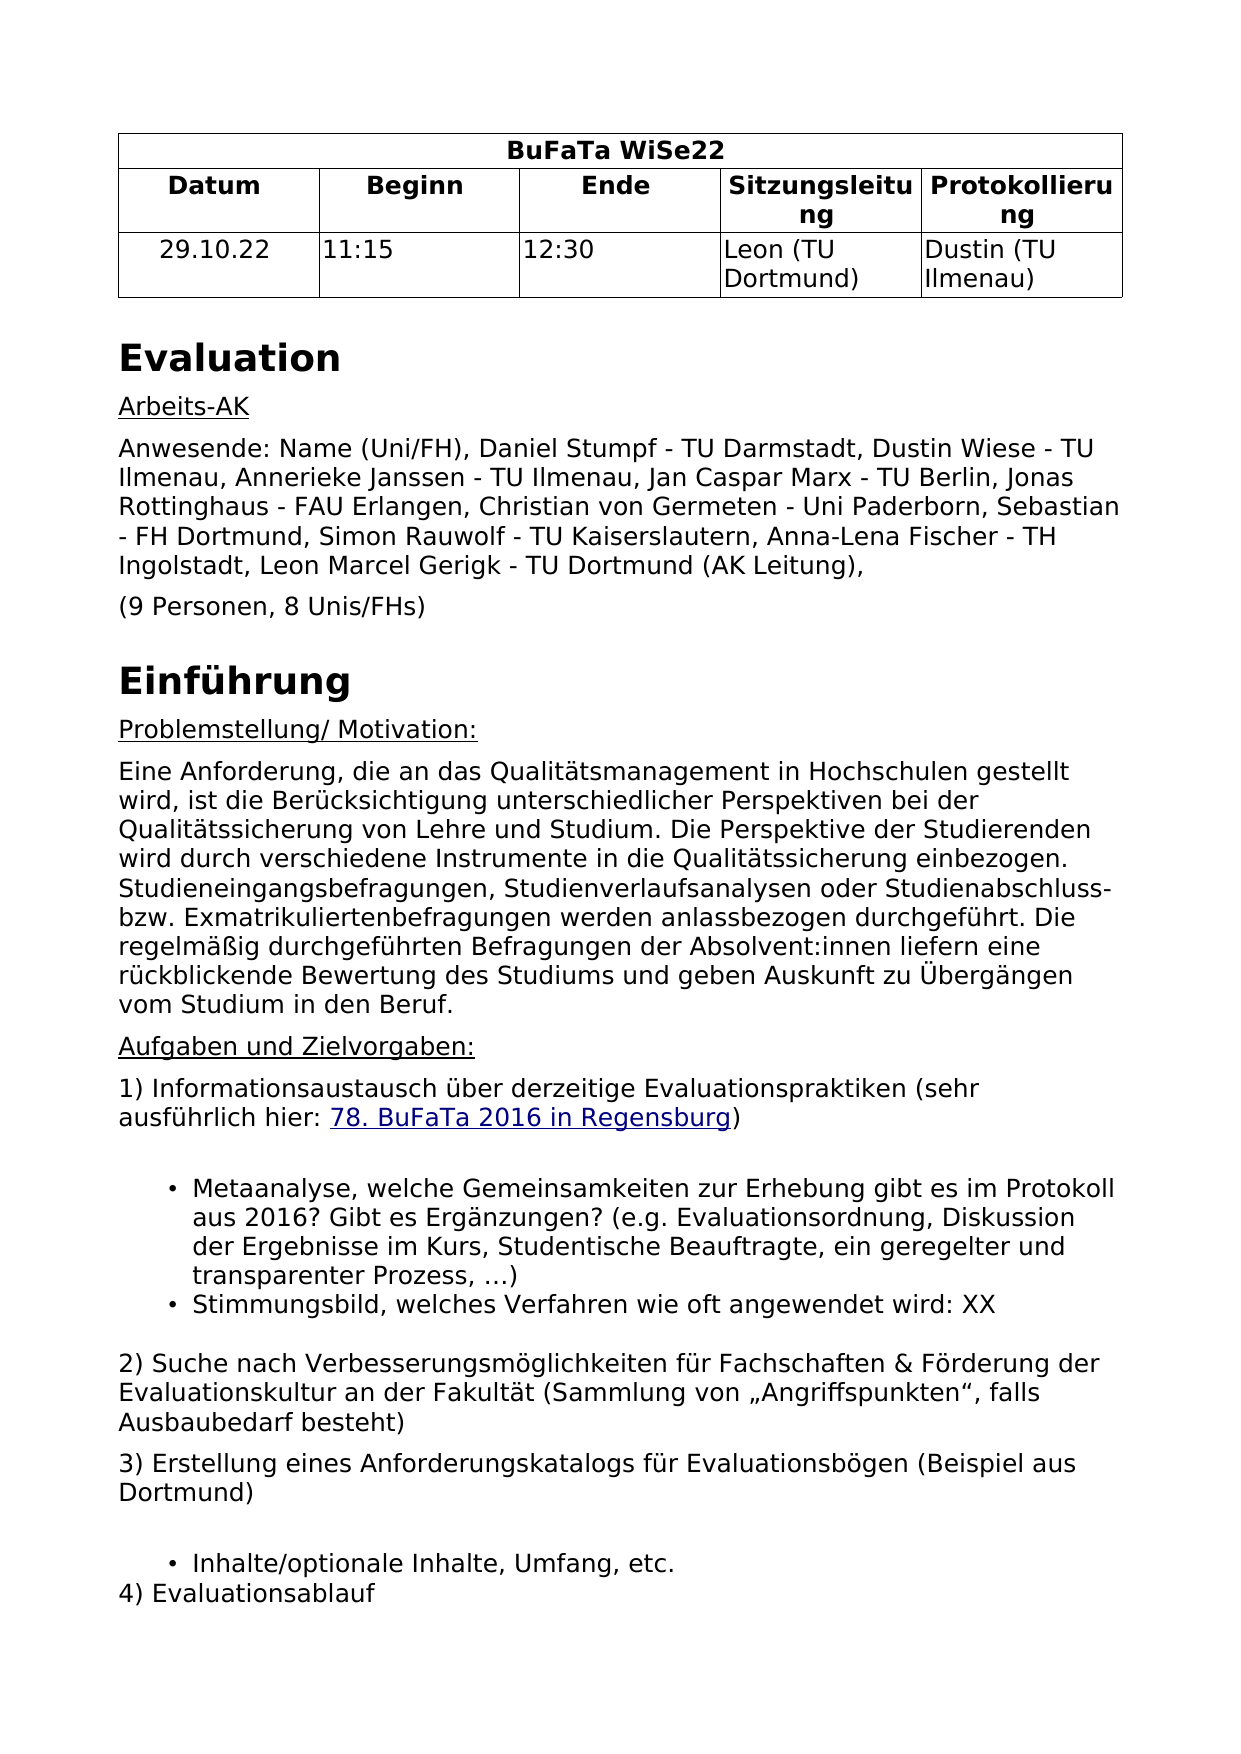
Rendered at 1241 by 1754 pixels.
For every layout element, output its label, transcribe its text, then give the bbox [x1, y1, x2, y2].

table_cell Protokollierung [922, 169, 1122, 232]
table_cell 29.10.22 [119, 233, 319, 297]
table_cell Dustin (TU Ilmenau) [922, 233, 1122, 297]
list Inhalte/optionale Inhalte, Umfang, etc. [177, 1550, 1122, 1579]
table_cell Datum [119, 169, 319, 232]
table_cell 11:15 [320, 233, 519, 297]
subtitle Einführung [118, 659, 1122, 703]
table_cell Beginn [320, 169, 519, 232]
table_cell Sitzungsleitung [721, 169, 921, 232]
text (9 Personen, 8 Unis/FHs) [118, 593, 1122, 622]
list Metaanalyse, welche Gemeinsamkeiten zur Erhebung gibt es im Protokoll aus 2016? Gibt es Ergänzungen? (e.g. Evaluationsordnung, Diskussion der Ergebnisse im Kurs, Studentische Beauftragte, ein geregelter und transparenter Prozess, …) [177, 1174, 1122, 1291]
table_header BuFaTa WiSe22 [119, 134, 1122, 168]
subtitle Evaluation [118, 336, 1122, 380]
text Arbeits-AK [118, 393, 1122, 422]
text 1) Informationsaustausch über derzeitige Evaluationspraktiken (sehr ausführlich hier: 78. BuFaTa 2016 in Regensburg) [118, 1074, 1122, 1132]
list Stimmungsbild, welches Verfahren wie oft angewendet wird: XX [177, 1291, 1122, 1320]
text Anwesende: Name (Uni/FH), Daniel Stumpf - TU Darmstadt, Dustin Wiese - TU Ilmenau, Annerieke Janssen - TU Ilmenau, Jan Caspar Marx - TU Berlin, Jonas Rottinghaus - FAU Erlangen, Christian von Germeten - Uni Paderborn, Sebastian - FH Dortmund, Simon Rauwolf - TU Kaiserslautern, Anna-Lena Fischer - TH Ingolstadt, Leon Marcel Gerigk - TU Dortmund (AK Leitung), [118, 434, 1122, 580]
table_cell 12:30 [520, 233, 720, 297]
text Problemstellung/ Motivation: [118, 715, 1122, 744]
text Aufgaben und Zielvorgaben: [118, 1032, 1122, 1061]
table_cell Ende [520, 169, 720, 232]
text 3) Erstellung eines Anforderungskatalogs für Evaluationsbögen (Beispiel aus Dortmund) [118, 1449, 1122, 1508]
table_cell Leon (TU Dortmund) [721, 233, 921, 297]
text 2) Suche nach Verbesserungsmöglichkeiten für Fachschaften & Förderung der Evaluationskultur an der Fakultät (Sammlung von „Angriffspunkten“, falls Ausbaubedarf besteht) [118, 1349, 1122, 1437]
text 4) Evaluationsablauf [118, 1579, 1122, 1608]
text Eine Anforderung, die an das Qualitätsmanagement in Hochschulen gestellt wird, ist die Berücksichtigung unterschiedlicher Perspektiven bei der Qualitätssicherung von Lehre und Studium. Die Perspektive der Studierenden wird durch verschiedene Instrumente in die Qualitätssicherung einbezogen. Studieneingangsbefragungen, Studienverlaufsanalysen oder Studienabschluss- bzw. Exmatrikuliertenbefragungen werden anlassbezogen durchgeführt. Die regelmäßig durchgeführten Befragungen der Absolvent:innen liefern eine rückblickende Bewertung des Studiums und geben Auskunft zu Übergängen vom Studium in den Beruf. [118, 757, 1122, 1019]
